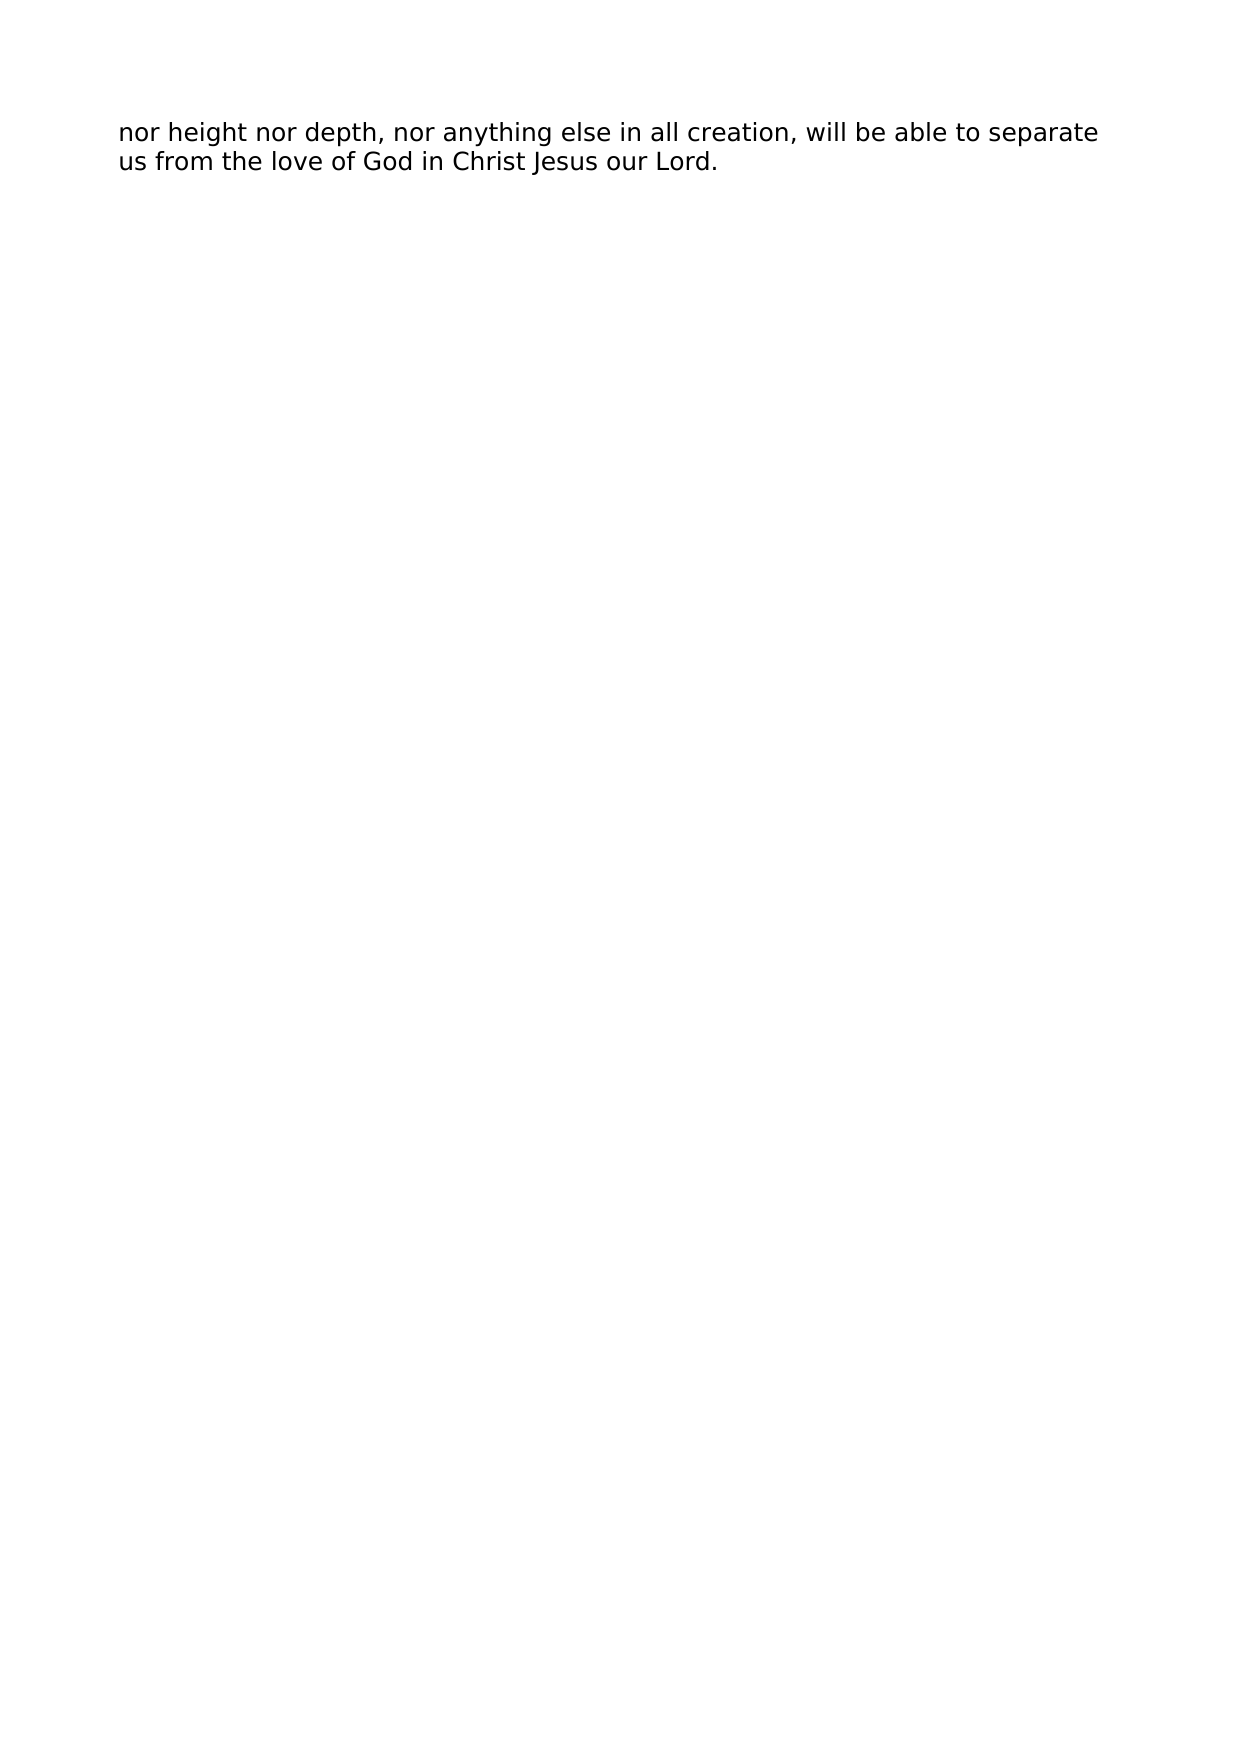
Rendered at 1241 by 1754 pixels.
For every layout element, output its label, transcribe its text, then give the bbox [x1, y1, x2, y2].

text nor height nor depth, nor anything else in all creation, will be able to separate us from the love of God in Christ Jesus our Lord. [118, 118, 1122, 176]
